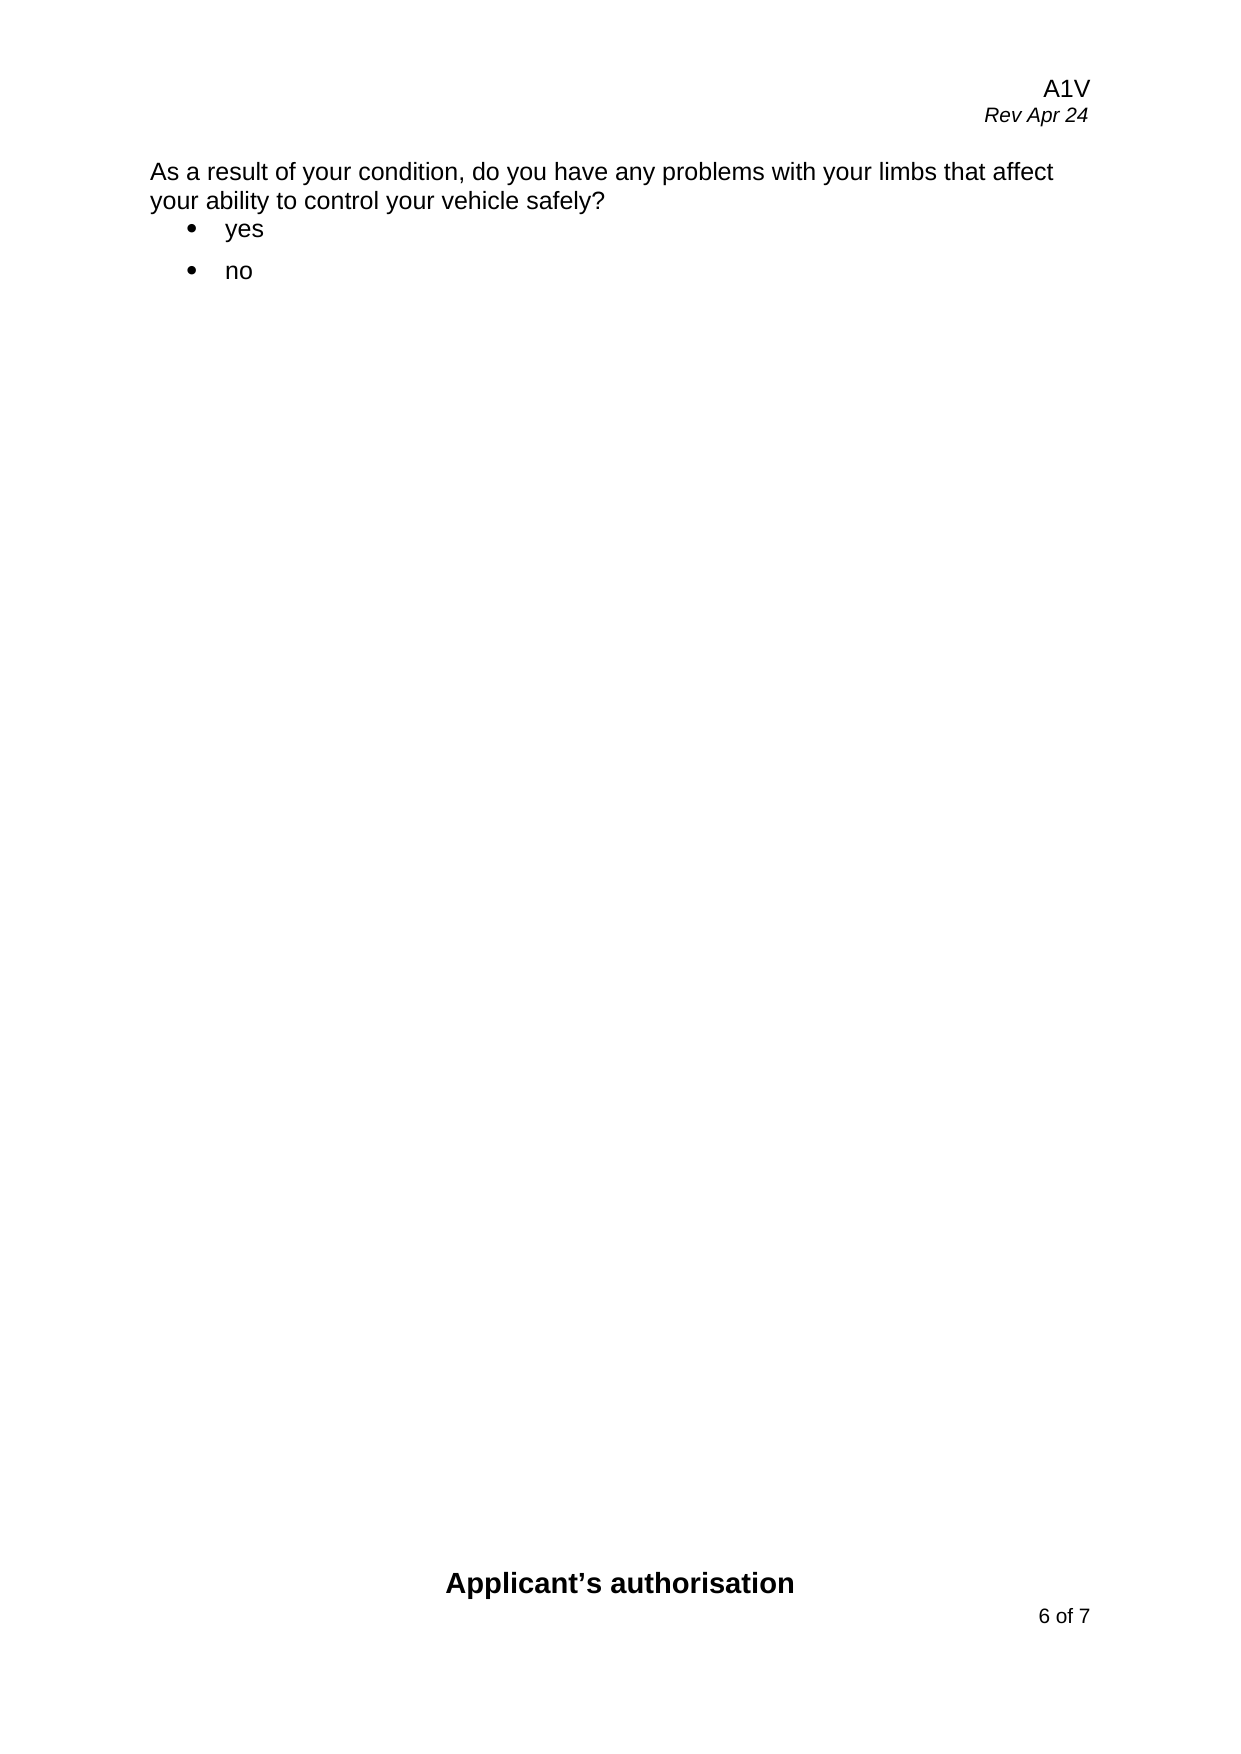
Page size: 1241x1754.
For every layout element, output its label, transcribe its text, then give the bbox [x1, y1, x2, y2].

text Applicant’s authorisation [150, 1566, 1090, 1600]
list no [187, 256, 1090, 285]
list yes [187, 214, 1090, 243]
text As a result of your condition, do you have any problems with your limbs that affect your ability to control your vehicle safely? [150, 157, 1090, 214]
